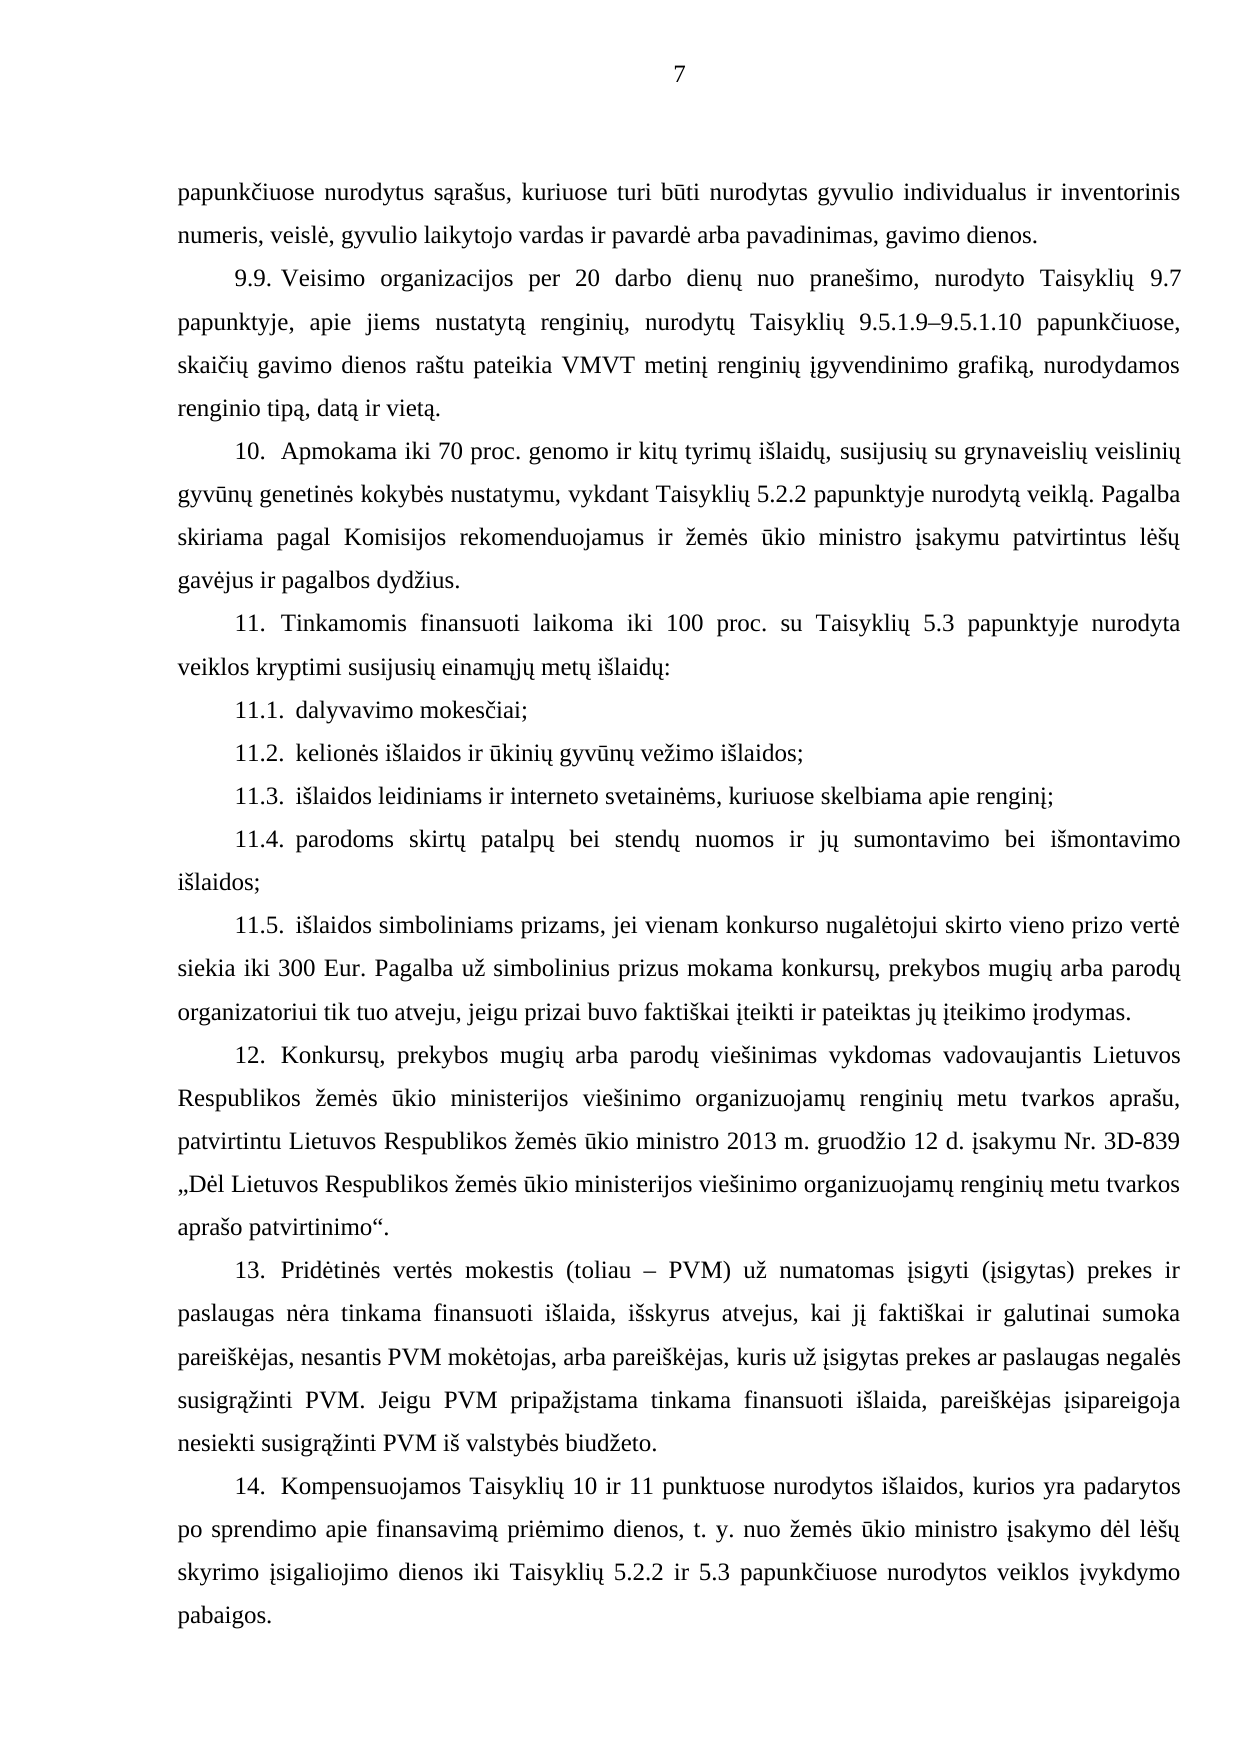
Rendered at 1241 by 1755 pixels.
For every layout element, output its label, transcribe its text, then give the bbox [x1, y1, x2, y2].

text 11.5. išlaidos simboliniams prizams, jei vienam konkurso nugalėtojui skirto vieno prizo vertė siekia iki 300 Eur. Pagalba už simbolinius prizus mokama konkursų, prekybos mugių arba parodų organizatoriui tik tuo atveju, jeigu prizai buvo faktiškai įteikti ir pateiktas jų įteikimo įrodymas. [177, 910, 1181, 1025]
text papunkčiuose nurodytus sąrašus, kuriuose turi būti nurodytas gyvulio individualus ir inventorinis numeris, veislė, gyvulio laikytojo vardas ir pavardė arba pavadinimas, gavimo dienos. [177, 177, 1181, 249]
text 11.1. dalyvavimo mokesčiai; [177, 695, 1181, 723]
text 10. Apmokama iki 70 proc. genomo ir kitų tyrimų išlaidų, susijusių su grynaveislių veislinių gyvūnų genetinės kokybės nustatymu, vykdant Taisyklių 5.2.2 papunktyje nurodytą veiklą. Pagalba skiriama pagal Komisijos rekomenduojamus ir žemės ūkio ministro įsakymu patvirtintus lėšų gavėjus ir pagalbos dydžius. [177, 436, 1181, 594]
text 13. Pridėtinės vertės mokestis (toliau – PVM) už numatomas įsigyti (įsigytas) prekes ir paslaugas nėra tinkama finansuoti išlaida, išskyrus atvejus, kai jį faktiškai ir galutinai sumoka pareiškėjas, nesantis PVM mokėtojas, arba pareiškėjas, kuris už įsigytas prekes ar paslaugas negalės susigrąžinti PVM. Jeigu PVM pripažįstama tinkama finansuoti išlaida, pareiškėjas įsipareigoja nesiekti susigrąžinti PVM iš valstybės biudžeto. [177, 1255, 1181, 1457]
text 11.3. išlaidos leidiniams ir interneto svetainėms, kuriuose skelbiama apie renginį; [177, 781, 1181, 810]
text 11. Tinkamomis finansuoti laikoma iki 100 proc. su Taisyklių 5.3 papunktyje nurodyta veiklos kryptimi susijusių einamųjų metų išlaidų: [177, 608, 1181, 680]
text 14. Kompensuojamos Taisyklių 10 ir 11 punktuose nurodytos išlaidos, kurios yra padarytos po sprendimo apie finansavimą priėmimo dienos, t. y. nuo žemės ūkio ministro įsakymo dėl lėšų skyrimo įsigaliojimo dienos iki Taisyklių 5.2.2 ir 5.3 papunkčiuose nurodytos veiklos įvykdymo pabaigos. [177, 1471, 1181, 1629]
text 11.4. parodoms skirtų patalpų bei stendų nuomos ir jų sumontavimo bei išmontavimo išlaidos; [177, 824, 1181, 896]
text 12. Konkursų, prekybos mugių arba parodų viešinimas vykdomas vadovaujantis Lietuvos Respublikos žemės ūkio ministerijos viešinimo organizuojamų renginių metu tvarkos aprašu, patvirtintu Lietuvos Respublikos žemės ūkio ministro 2013 m. gruodžio 12 d. įsakymu Nr. 3D-839 „Dėl Lietuvos Respublikos žemės ūkio ministerijos viešinimo organizuojamų renginių metu tvarkos aprašo patvirtinimo“. [177, 1040, 1181, 1241]
text 9.9. Veisimo organizacijos per 20 darbo dienų nuo pranešimo, nurodyto Taisyklių 9.7 papunktyje, apie jiems nustatytą renginių, nurodytų Taisyklių 9.5.1.9–9.5.1.10 papunkčiuose, skaičių gavimo dienos raštu pateikia VMVT metinį renginių įgyvendinimo grafiką, nurodydamos renginio tipą, datą ir vietą. [177, 263, 1181, 422]
text 11.2. kelionės išlaidos ir ūkinių gyvūnų vežimo išlaidos; [177, 738, 1181, 767]
